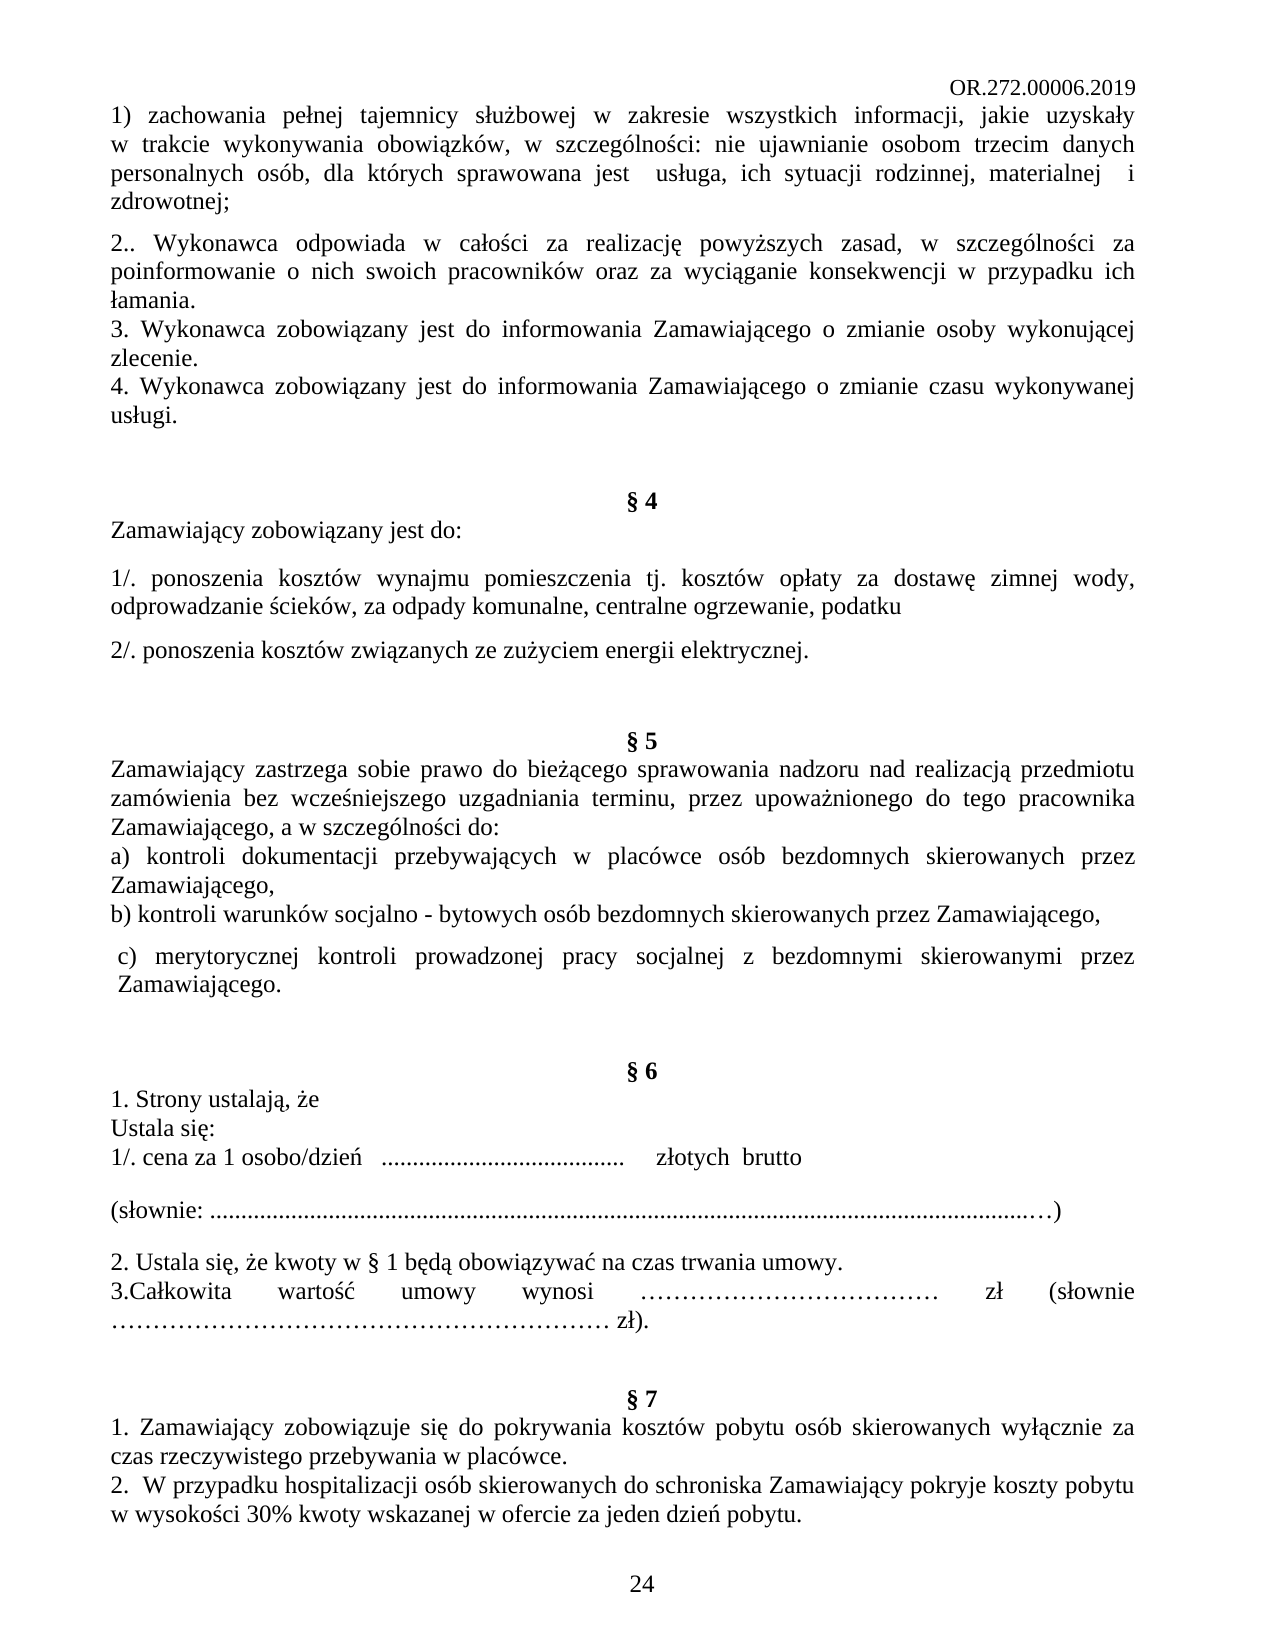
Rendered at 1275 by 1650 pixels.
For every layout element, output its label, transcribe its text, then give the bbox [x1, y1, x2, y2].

text Ustala się: [110, 1113, 1136, 1142]
text § 4 [147, 486, 1136, 515]
text 2. Ustala się, że kwoty w § 1 będą obowiązywać na czas trwania umowy. [110, 1247, 1136, 1276]
text 2/. ponoszenia kosztów związanych ze zużyciem energii elektrycznej. [110, 635, 1136, 663]
text Zamawiający zastrzega sobie prawo do bieżącego sprawowania nadzoru nad realizacją przedmiotu zamówienia bez wcześniejszego uzgadniania terminu, przez upoważnionego do tego pracownika Zamawiającego, a w szczególności do: [110, 754, 1136, 841]
text 1. Strony ustalają, że [110, 1084, 1136, 1113]
text b) kontroli warunków socjalno - bytowych osób bezdomnych skierowanych przez Zamawiającego, [110, 899, 1136, 928]
text § 5 [147, 726, 1136, 754]
text a) kontroli dokumentacji przebywających w placówce osób bezdomnych skierowanych przez Zamawiającego, [110, 841, 1136, 899]
text 1/. cena za 1 osobo/dzień ....................................... złotych brutto [110, 1142, 1136, 1171]
text 4. Wykonawca zobowiązany jest do informowania Zamawiającego o zmianie czasu wykonywanej usługi. [110, 371, 1136, 429]
text 1/. ponoszenia kosztów wynajmu pomieszczenia tj. kosztów opłaty za dostawę zimnej wody, odprowadzanie ścieków, za odpady komunalne, centralne ogrzewanie, podatku [110, 563, 1136, 620]
text 3.Całkowita wartość umowy wynosi ……………………………… zł (słownie …………………………………………………… zł). [110, 1276, 1136, 1334]
text 1. Zamawiający zobowiązuje się do pokrywania kosztów pobytu osób skierowanych wyłącznie za czas rzeczywistego przebywania w placówce. [110, 1412, 1136, 1470]
text 2. W przypadku hospitalizacji osób skierowanych do schroniska Zamawiający pokryje koszty pobytu w wysokości 30% kwoty wskazanej w ofercie za jeden dzień pobytu. [110, 1470, 1136, 1528]
text § 7 [147, 1384, 1136, 1412]
text Zamawiający zobowiązany jest do: [110, 515, 1136, 544]
text 3. Wykonawca zobowiązany jest do informowania Zamawiającego o zmianie osoby wykonującej zlecenie. [110, 314, 1136, 371]
text c) merytorycznej kontroli prowadzonej pracy socjalnej z bezdomnymi skierowanymi przez Zamawiającego. [117, 941, 1136, 998]
text (słownie: ...................................................................................................................................…) [110, 1195, 1136, 1223]
text 1) zachowania pełnej tajemnicy służbowej w zakresie wszystkich informacji, jakie uzyskały w trakcie wykonywania obowiązków, w szczególności: nie ujawnianie osobom trzecim danych personalnych osób, dla których sprawowana jest usługa, ich sytuacji rodzinnej, materialnej i zdrowotnej; [110, 100, 1136, 215]
text § 6 [147, 1056, 1136, 1084]
text 2.. Wykonawca odpowiada w całości za realizację powyższych zasad, w szczególności za poinformowanie o nich swoich pracowników oraz za wyciąganie konsekwencji w przypadku ich łamania. [110, 228, 1136, 314]
